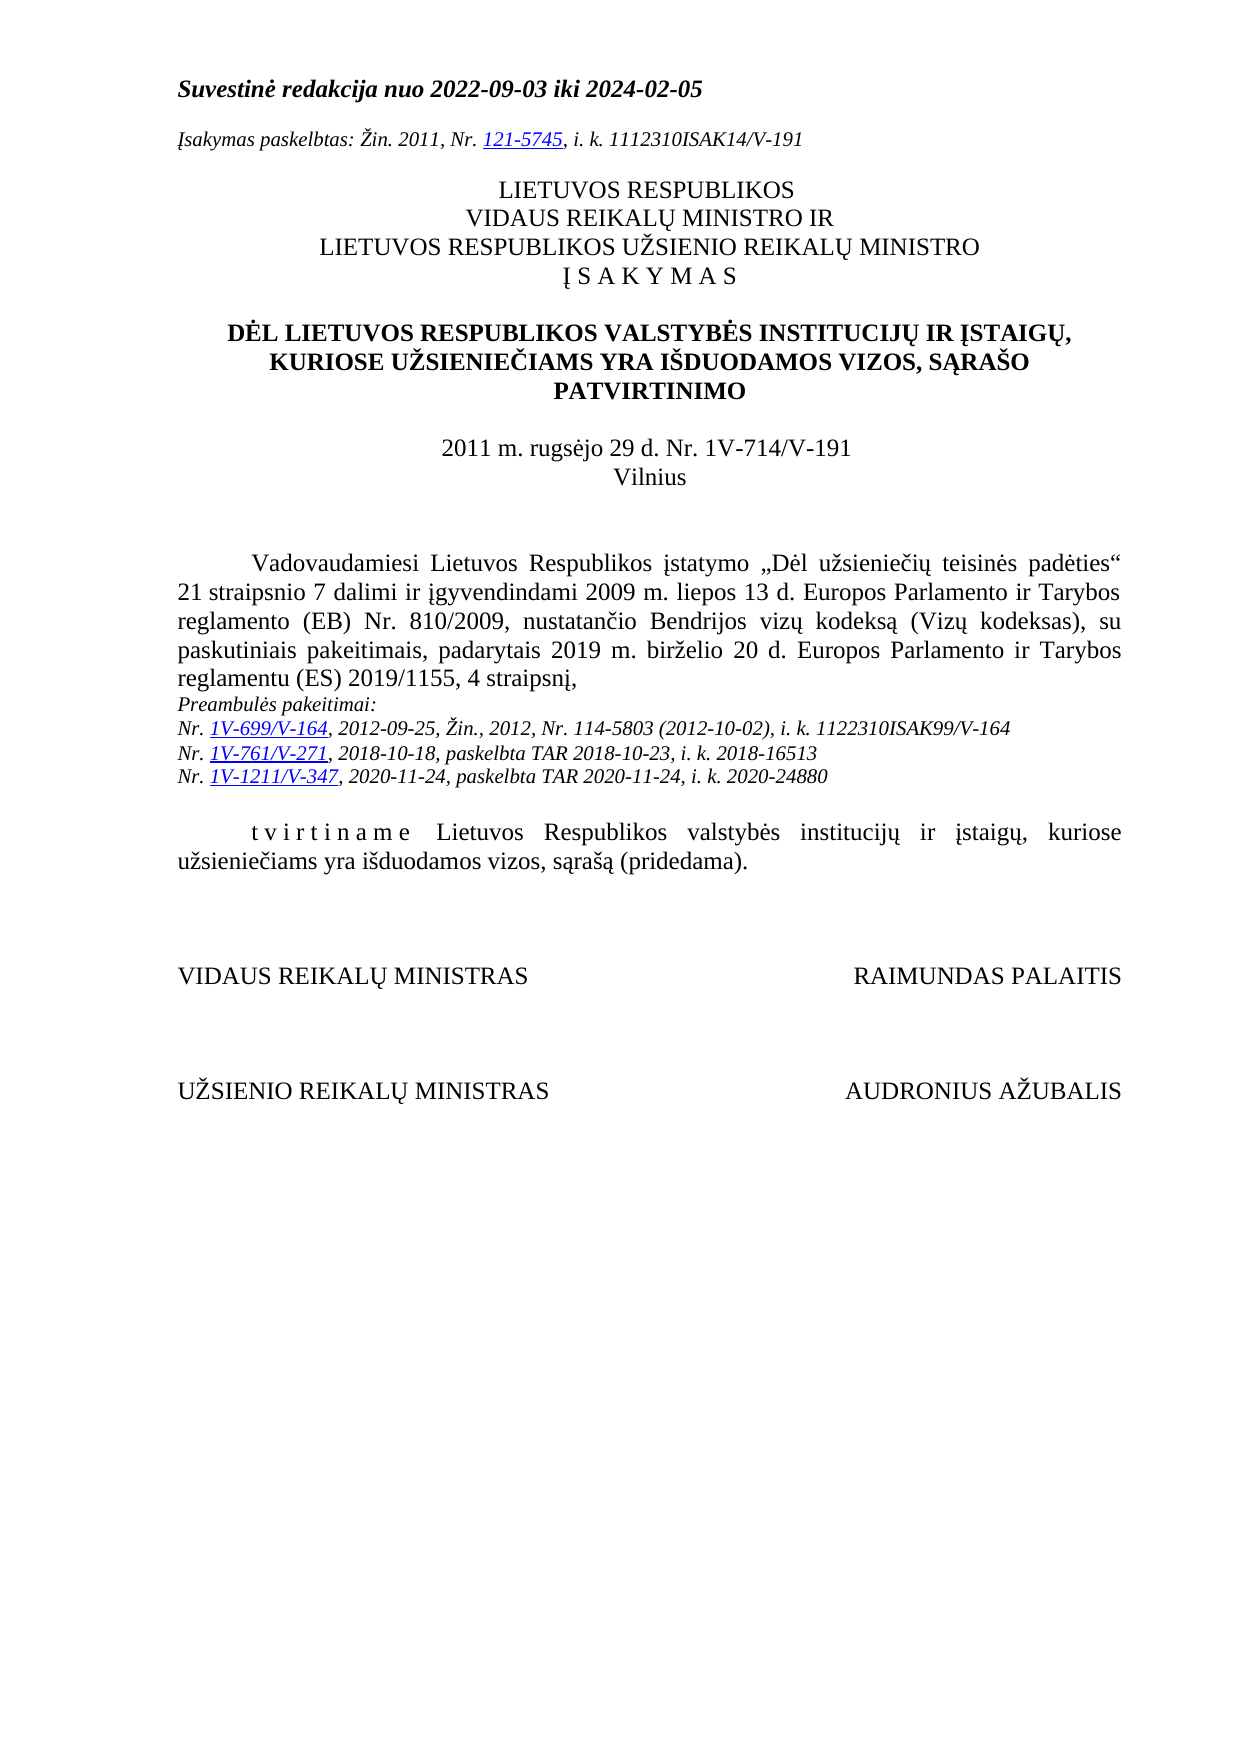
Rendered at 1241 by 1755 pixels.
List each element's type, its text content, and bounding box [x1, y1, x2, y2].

text DĖL LIETUVOS RESPUBLIKOS VALSTYBĖS INSTITUCIJŲ IR ĮSTAIGŲ, KURIOSe UŽSIENIEČIAMS yra IŠDUODAmos VIZoS, SĄRAŠO patvirtinimo [177, 318, 1122, 405]
text LIETUVOS RESPUBLIKOS [177, 175, 1122, 203]
text Užsienio reikalų ministras Audronius Ažubalis [177, 1076, 1122, 1105]
text Vilnius [177, 462, 1122, 491]
text Nr. 1V-761/V-271, 2018-10-18, paskelbta TAR 2018-10-23, i. k. 2018-16513 [177, 740, 1122, 764]
text tvirtiname Lietuvos Respublikos valstybės institucijų ir įstaigų, kuriose užsieniečiams yra išduodamos vizos, sąrašą (pridedama). [177, 817, 1122, 875]
text Nr. 1V-1211/V-347, 2020-11-24, paskelbta TAR 2020-11-24, i. k. 2020-24880 [177, 764, 1122, 788]
text VIDAUS REIKALŲ MINISTRO IR [177, 203, 1122, 232]
text Preambulės pakeitimai: [177, 692, 1122, 716]
text Nr. 1V-699/V-164, 2012-09-25, Žin., 2012, Nr. 114-5803 (2012-10-02), i. k. 1122310ISAK99/V-164 [177, 716, 1122, 740]
text lietuvos respublikos užsienio reikalų ministrO [177, 232, 1122, 261]
text Vidaus reikalų ministras Raimundas Palaitis [177, 961, 1122, 990]
text ĮSAKYMAS [177, 261, 1122, 290]
text Suvestinė redakcija nuo 2022-09-03 iki 2024-02-05 [177, 74, 1122, 103]
text Vadovaudamiesi Lietuvos Respublikos įstatymo „Dėl užsieniečių teisinės padėties“ 21 straipsnio 7 dalimi ir įgyvendindami 2009 m. liepos 13 d. Europos Parlamento ir Tarybos reglamento (EB) Nr. 810/2009, nustatančio Bendrijos vizų kodeksą (Vizų kodeksas), su paskutiniais pakeitimais, padarytais 2019 m. birželio 20 d. Europos Parlamento ir Tarybos reglamentu (ES) 2019/1155, 4 straipsnį, [177, 548, 1122, 692]
text 2011 m. rugsėjo 29 d. Nr. 1V-714/V-191 [177, 433, 1122, 462]
text Įsakymas paskelbtas: Žin. 2011, Nr. 121-5745, i. k. 1112310ISAK14/V-191 [177, 127, 1122, 151]
